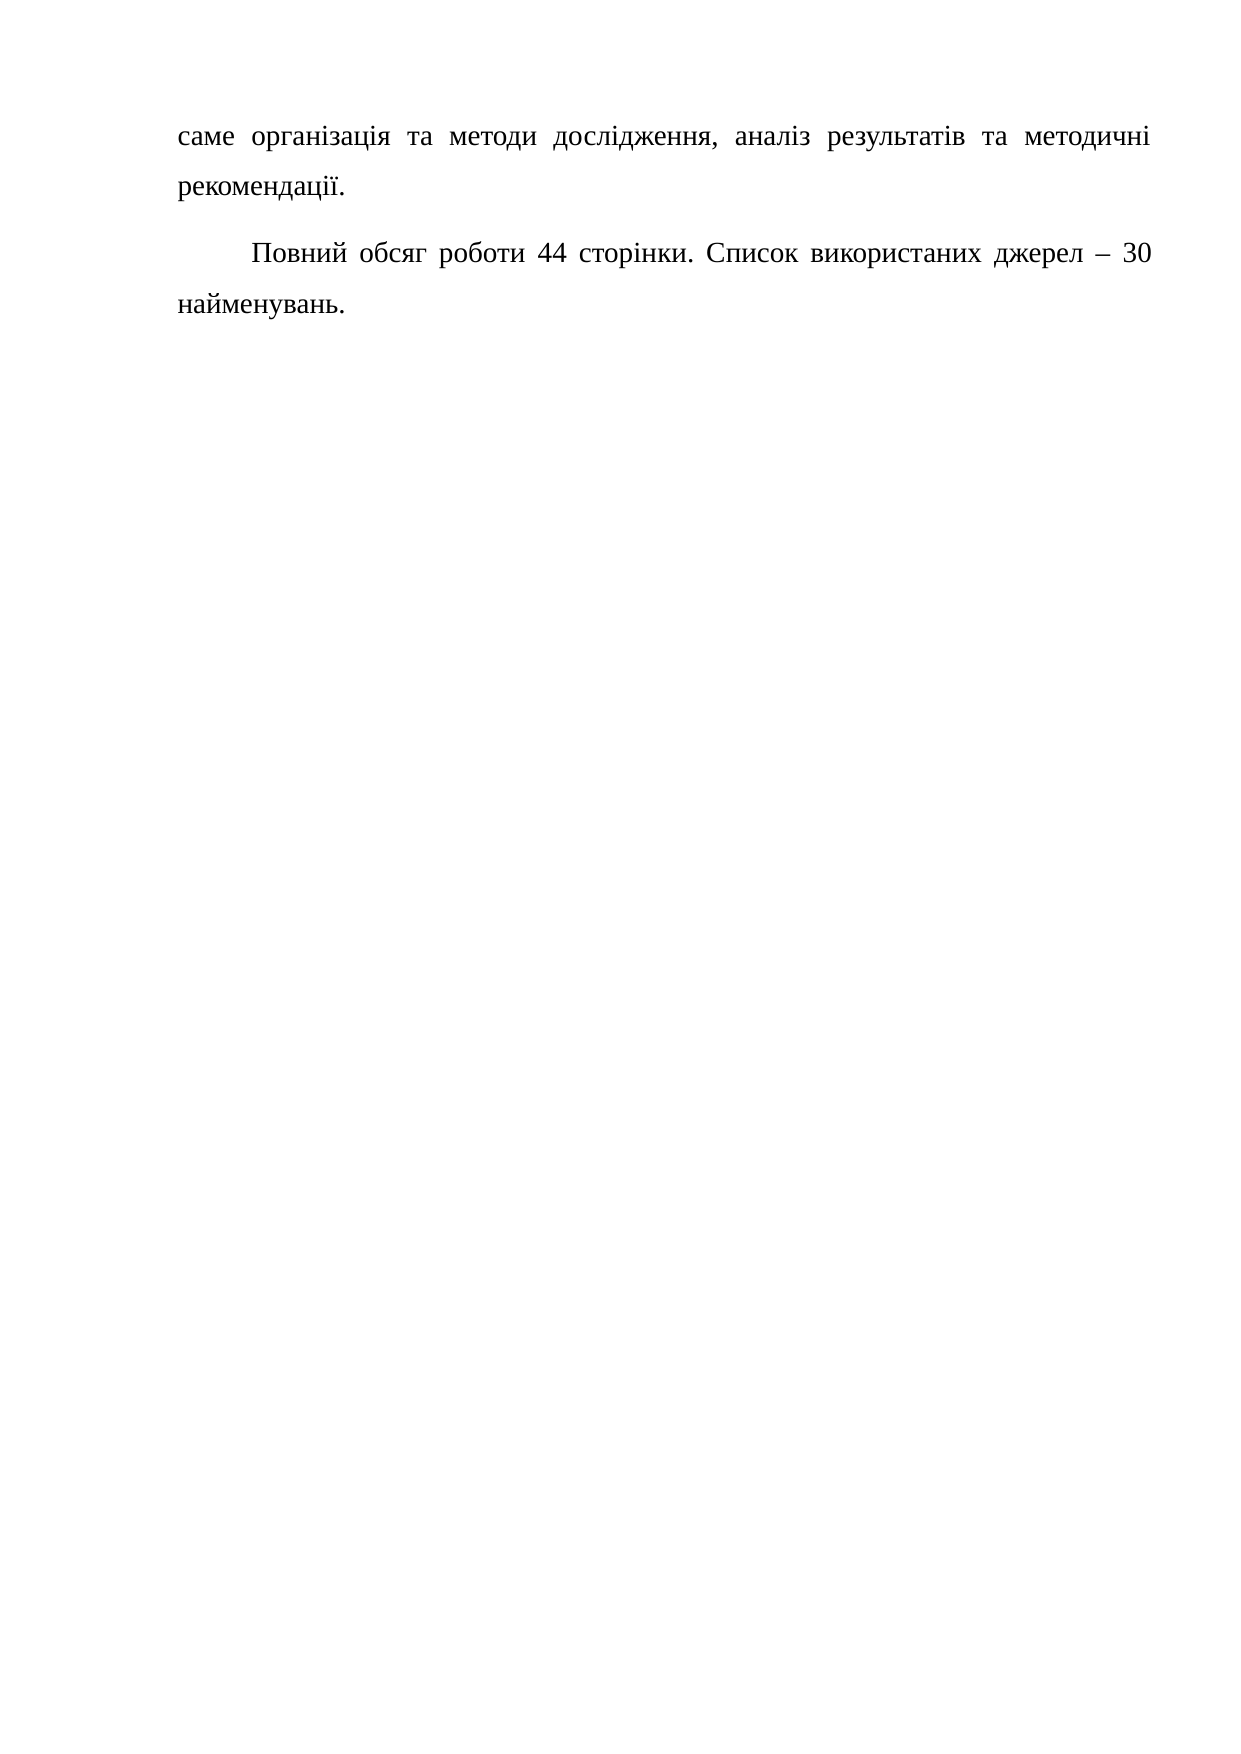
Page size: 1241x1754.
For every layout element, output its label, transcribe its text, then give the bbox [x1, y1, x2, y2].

text Повний обсяг роботи 44 сторінки. Список використаних джерел – 30 найменувань. [177, 235, 1152, 319]
text саме організація та методи дослідження, аналіз результатів та методичні рекомендації. [177, 118, 1152, 202]
